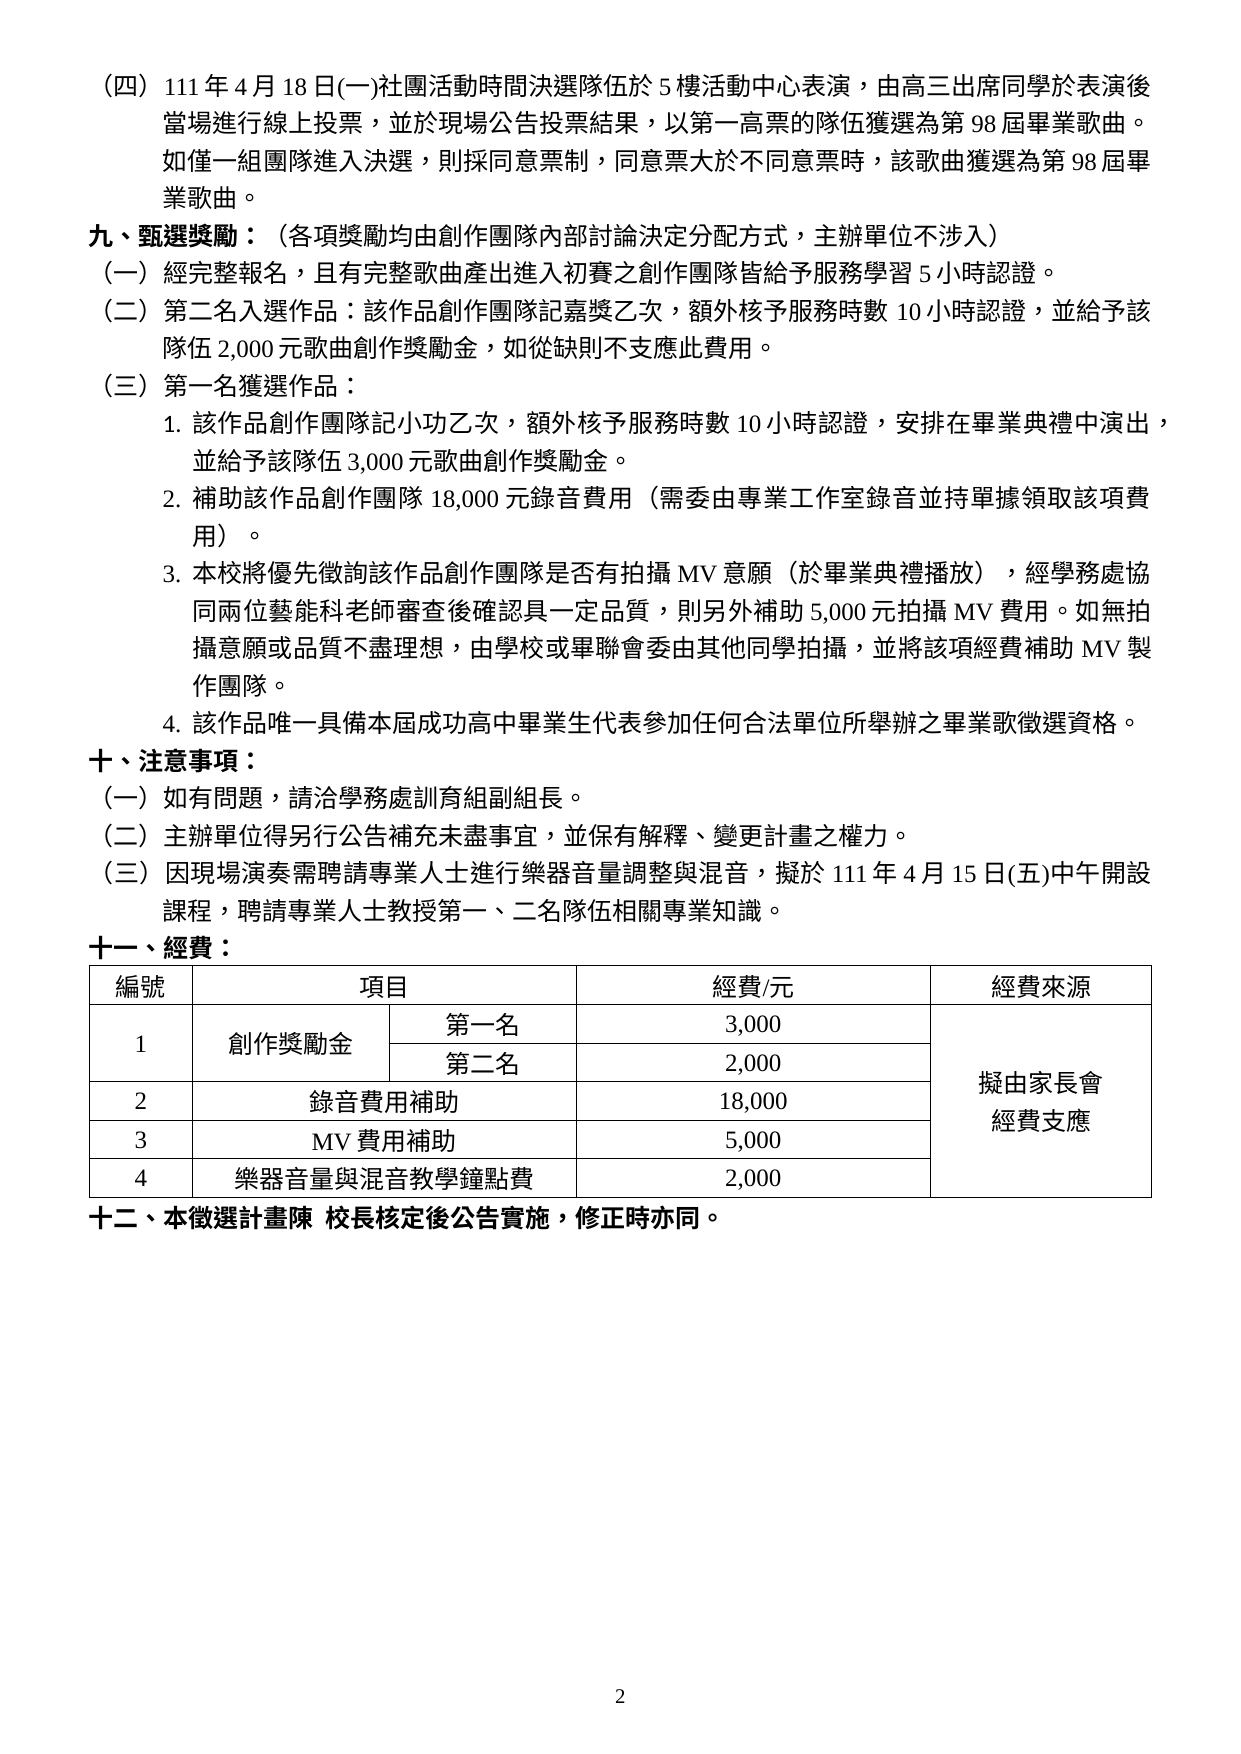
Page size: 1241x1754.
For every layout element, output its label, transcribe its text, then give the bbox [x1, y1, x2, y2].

table_header 經費/元 [577, 966, 930, 1004]
table_cell 樂器音量與混音教學鐘點費 [193, 1159, 576, 1197]
table_cell 2,000 [577, 1044, 930, 1081]
table_cell MV費用補助 [193, 1121, 576, 1158]
table_cell 18,000 [577, 1082, 930, 1119]
list 該作品創作團隊記小功乙次，額外核予服務時數10小時認證，安排在畢業典禮中演出，並給予該隊伍3,000元歌曲創作獎勵金。 [162, 403, 1152, 478]
text 十、注意事項： [89, 740, 1152, 778]
text （三）第一名獲選作品： [89, 365, 1152, 403]
text （三）因現場演奏需聘請專業人士進行樂器音量調整與混音，擬於111年4月15日(五)中午開設課程，聘請專業人士教授第一、二名隊伍相關專業知識。 [89, 853, 1152, 928]
text （一）經完整報名，且有完整歌曲產出進入初賽之創作團隊皆給予服務學習5小時認證。 [89, 253, 1152, 290]
table_cell 擬由家長會 經費支應 [931, 1005, 1151, 1197]
table_cell 1 [90, 1005, 192, 1081]
table_cell 4 [90, 1159, 192, 1197]
table_cell 2 [90, 1082, 192, 1119]
list 本校將優先徵詢該作品創作團隊是否有拍攝MV意願（於畢業典禮播放），經學務處協同兩位藝能科老師審查後確認具一定品質，則另外補助5,000元拍攝MV費用。如無拍攝意願或品質不盡理想，由學校或畢聯會委由其他同學拍攝，並將該項經費補助MV製作團隊。 [162, 553, 1152, 703]
text （二）主辦單位得另行公告補充未盡事宜，並保有解釋、變更計畫之權力。 [89, 815, 1152, 853]
text （一）如有問題，請洽學務處訓育組副組長。 [89, 778, 1152, 815]
table_cell 3 [90, 1121, 192, 1158]
table_cell 第二名 [390, 1044, 576, 1081]
table_header 項目 [193, 966, 576, 1004]
table_cell 3,000 [577, 1005, 930, 1042]
text 九、甄選獎勵：（各項獎勵均由創作團隊內部討論決定分配方式，主辦單位不涉入） [89, 215, 1152, 253]
table_cell 2,000 [577, 1159, 930, 1197]
table_cell 創作獎勵金 [193, 1005, 389, 1081]
table_cell 5,000 [577, 1121, 930, 1158]
table_header 經費來源 [931, 966, 1151, 1004]
table_cell 第一名 [390, 1005, 576, 1042]
table_header 編號 [90, 966, 192, 1004]
list 該作品唯一具備本屆成功高中畢業生代表參加任何合法單位所舉辦之畢業歌徵選資格。 [162, 703, 1152, 740]
text 十二、本徵選計畫陳 校長核定後公告實施，修正時亦同。 [89, 1198, 1152, 1235]
table_cell 錄音費用補助 [193, 1082, 576, 1119]
text 十一、經費： [89, 928, 1152, 965]
text （二）第二名入選作品：該作品創作團隊記嘉獎乙次，額外核予服務時數10小時認證，並給予該隊伍2,000元歌曲創作獎勵金，如從缺則不支應此費用。 [89, 290, 1152, 365]
list 補助該作品創作團隊18,000元錄音費用（需委由專業工作室錄音並持單據領取該項費用）。 [162, 478, 1152, 553]
text （四）111年4月18日(一)社團活動時間決選隊伍於5樓活動中心表演，由高三出席同學於表演後當場進行線上投票，並於現場公告投票結果，以第一高票的隊伍獲選為第98屆畢業歌曲。如僅一組團隊進入決選，則採同意票制，同意票大於不同意票時，該歌曲獲選為第98屆畢業歌曲。 [89, 65, 1152, 215]
